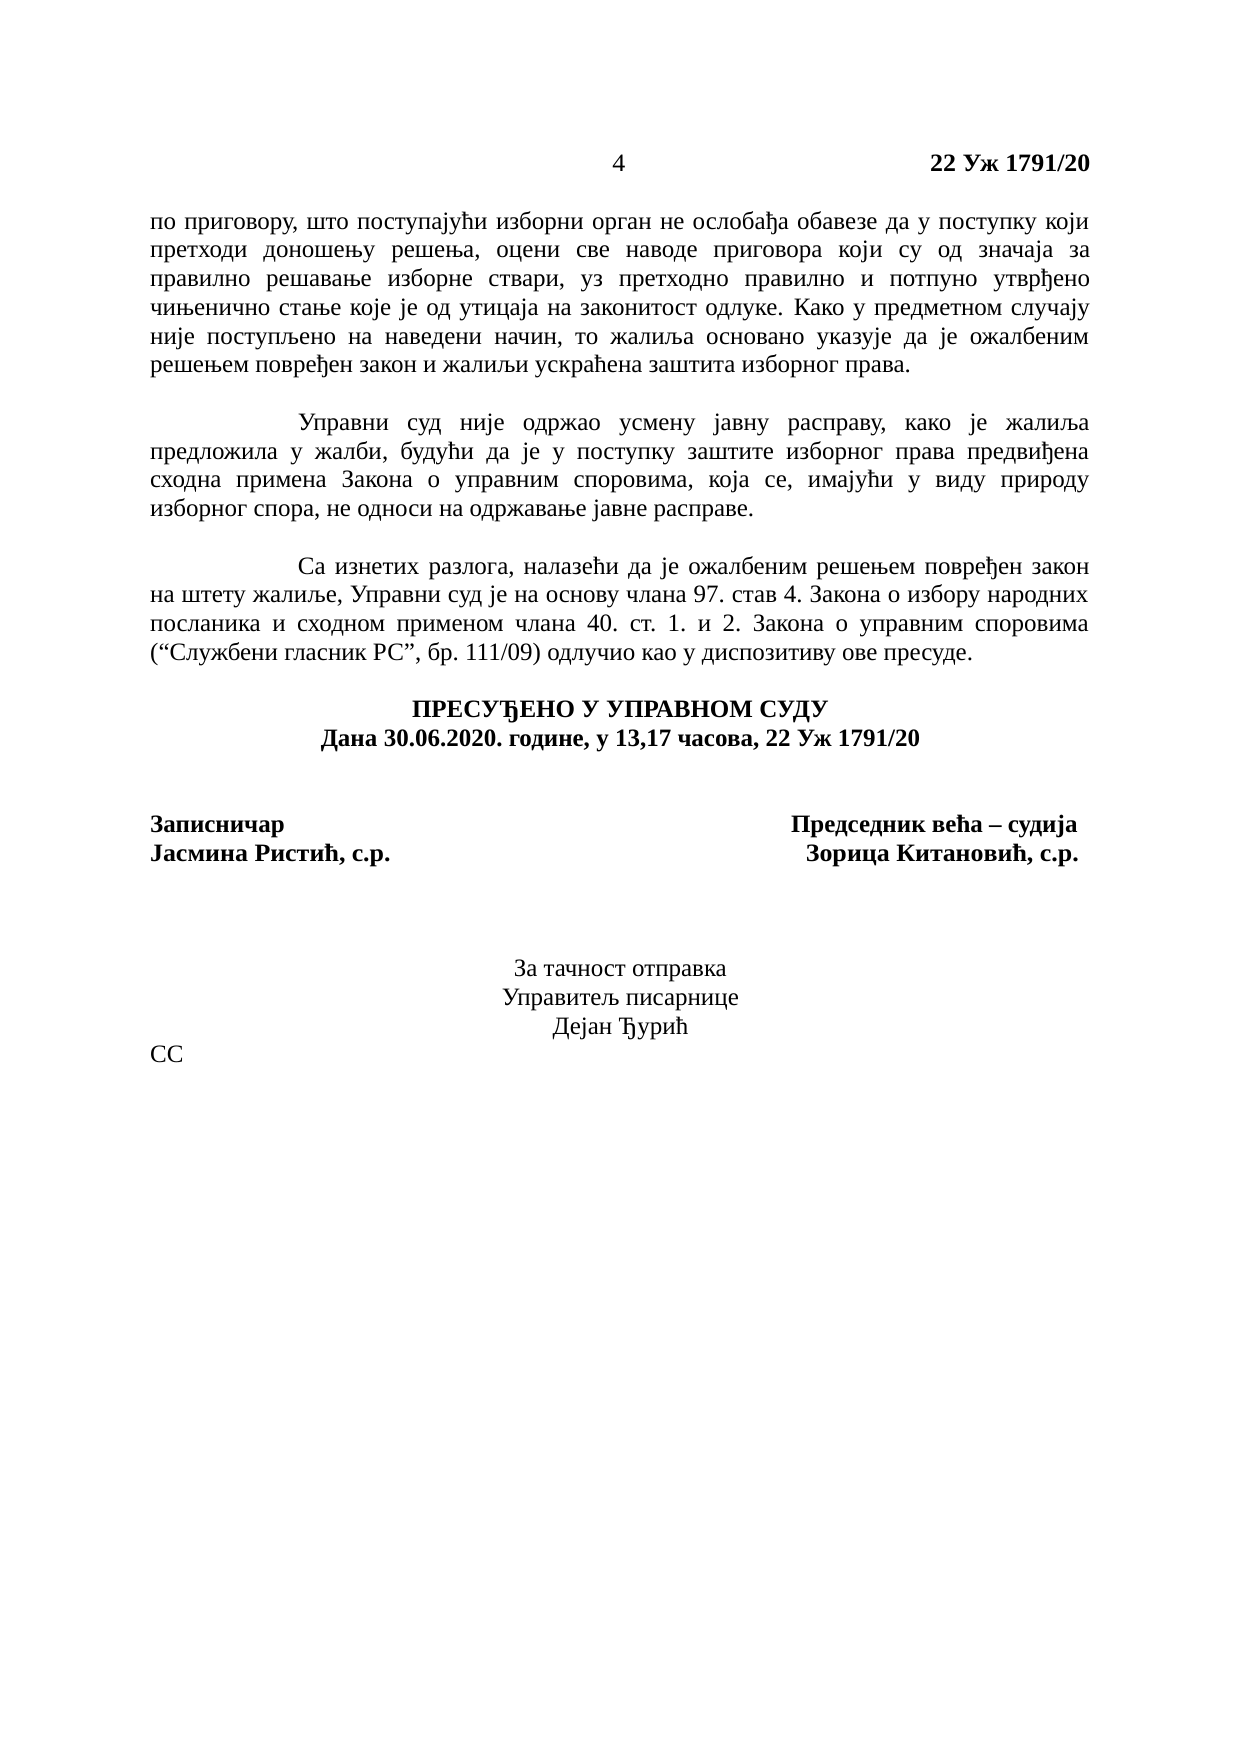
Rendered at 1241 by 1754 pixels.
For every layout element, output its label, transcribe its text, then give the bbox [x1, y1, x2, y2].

text Управни суд није одржао усмену јавну расправу, како је жалиља предложила у жалби, будући да је у поступку заштите изборног права предвиђена сходна примена Закона о управним споровима, која се, имајући у виду природу изборног спора, не односи на одржавање јавне расправе. [150, 407, 1090, 522]
text Управитељ писарнице [150, 982, 1090, 1011]
text За тачност отправка [150, 953, 1090, 982]
text Дејан Ђурић [150, 1011, 1090, 1039]
text СС [150, 1039, 1090, 1068]
text ПРЕСУЂЕНО У УПРАВНОМ СУДУ [150, 694, 1090, 723]
text Записничар Председник већа – судија [150, 809, 1090, 838]
text Јасмина Ристић, с.р. Зорица Китановић, с.р. [150, 838, 1090, 867]
text Са изнетих разлога, налазећи да је ожалбеним решењем повређен закон на штету жалиље, Управни суд је на основу члана 97. став 4. Закона о избору народних посланика и сходном применом члана 40. ст. 1. и 2. Закона о управним споровима (“Службени гласник РС”, бр. 111/09) одлучио као у диспозитиву ове пресуде. [150, 551, 1090, 666]
text Дана 30.06.2020. године, у 13,17 часова, 22 Уж 1791/20 [150, 723, 1090, 752]
text по приговору, што поступајући изборни орган не ослобађа обавезе да у поступку који претходи доношењу решења, оцени све наводе приговора који су од значаја за правилно решавање изборне ствари, уз претходно правилно и потпуно утврђено чињенично стање које је од утицаја на законитост одлуке. Како у предметном случају није поступљено на наведени начин, то жалиља основано указује да је ожалбеним решењем повређен закон и жалиљи ускраћена заштита изборног права. [150, 206, 1090, 378]
